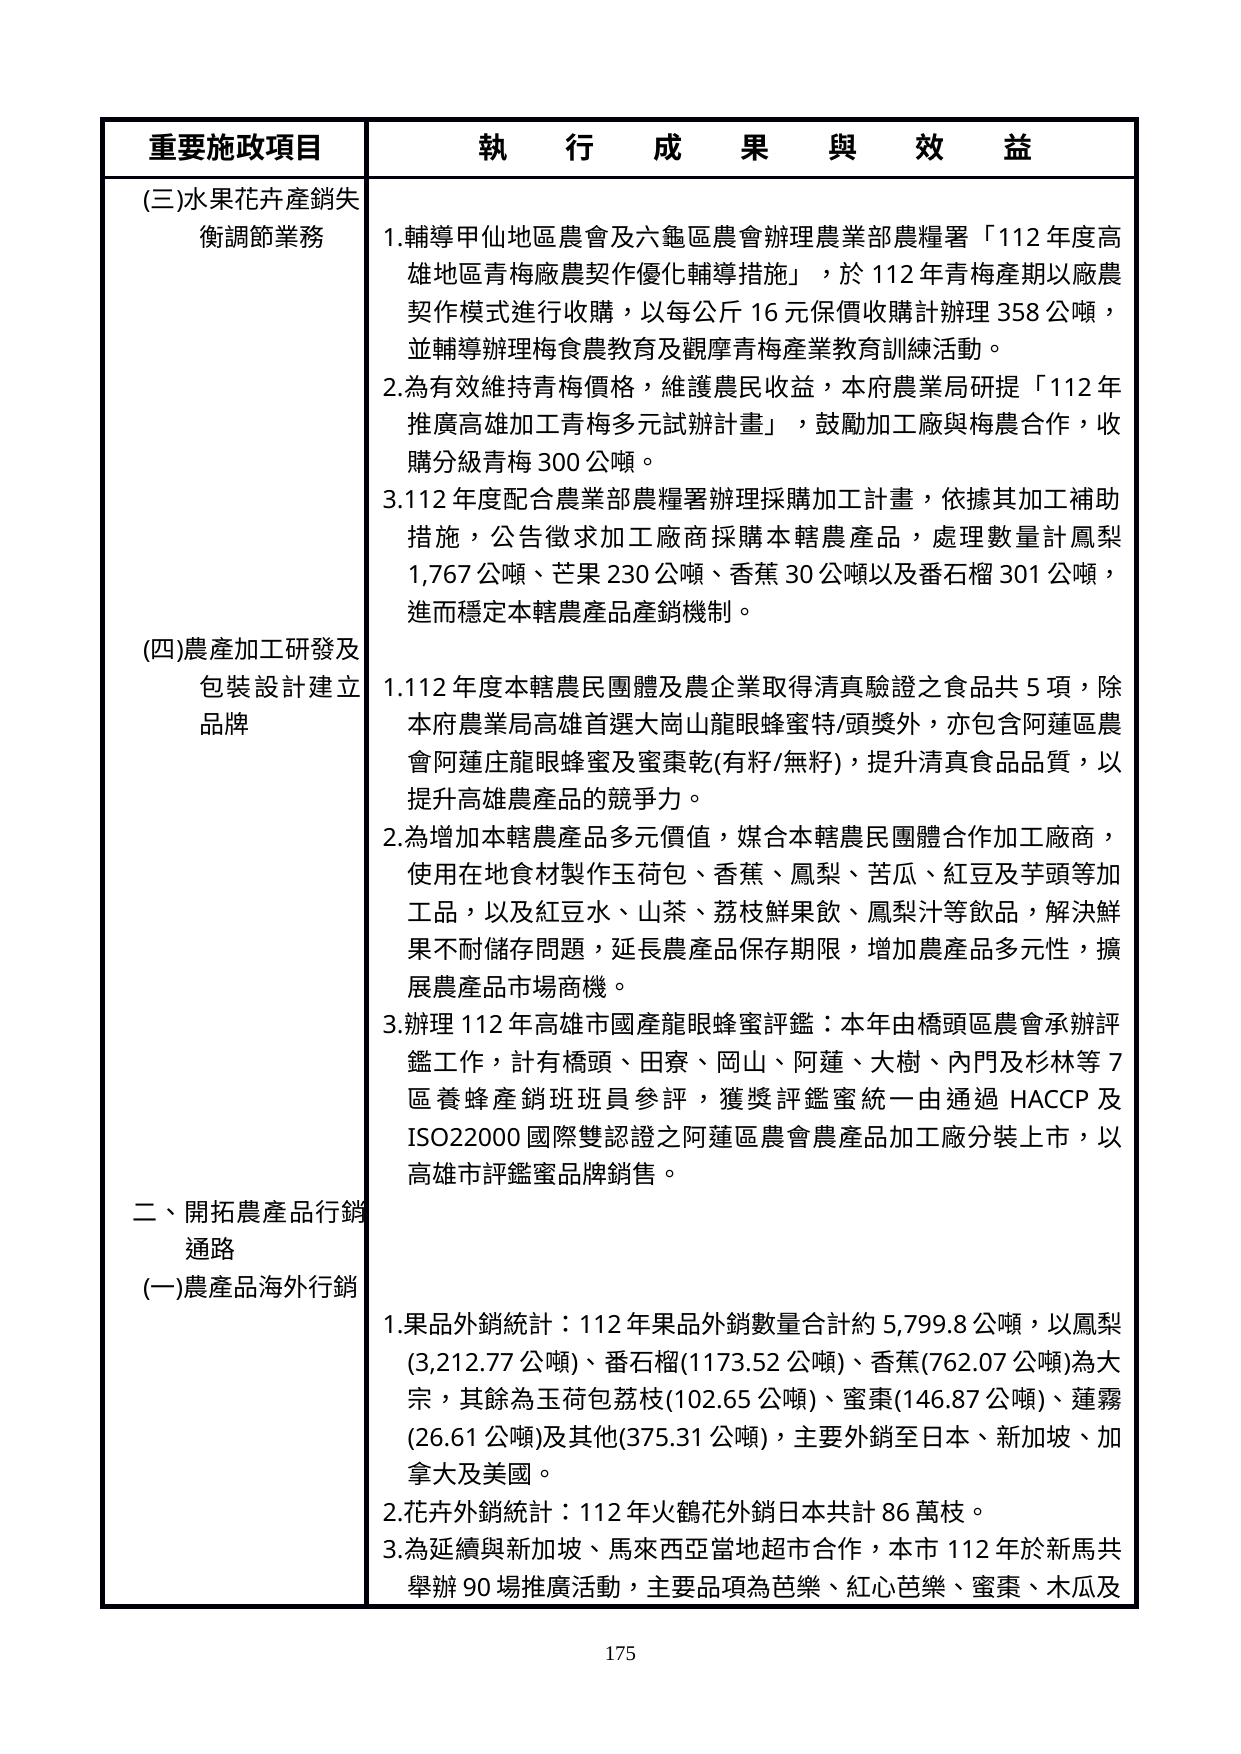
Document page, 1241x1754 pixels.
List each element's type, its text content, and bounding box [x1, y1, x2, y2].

table_cell 1.輔導甲仙地區農會及六龜區農會辦理農業部農糧署「112年度高雄地區青梅廠農契作優化輔導措施」，於112年青梅產期以廠農契作模式進行收購，以每公斤16元保價收購計辦理358公噸，並輔導辦理梅食農教育及觀摩青梅產業教育訓練活動。 2.為有效維持青梅價格，維護農民收益，本府農業局研提「112年推廣高雄加工青梅多元試辦計畫」，鼓勵加工廠與梅農合作，收購分級青梅300公噸。 3.112年度配合農業部農糧署辦理採購加工計畫，依據其加工補助措施，公告徵求加工廠商採購本轄農產品，處理數量計鳳梨1,767公噸、芒果230公噸、香蕉30公噸以及番石榴301公噸，進而穩定本轄農產品產銷機制。 1.112年度本轄農民團體及農企業取得清真驗證之食品共5項，除本府農業局高雄首選大崗山龍眼蜂蜜特/頭獎外，亦包含阿蓮區農會阿蓮庄龍眼蜂蜜及蜜棗乾(有籽/無籽)，提升清真食品品質，以提升高雄農產品的競爭力。 2.為增加本轄農產品多元價值，媒合本轄農民團體合作加工廠商，使用在地食材製作玉荷包、香蕉、鳳梨、苦瓜、紅豆及芋頭等加工品，以及紅豆水、山茶、荔枝鮮果飲、鳳梨汁等飲品，解決鮮果不耐儲存問題，延長農產品保存期限，增加農產品多元性，擴展農產品市場商機。 3.辦理112年高雄市國產龍眼蜂蜜評鑑：本年由橋頭區農會承辦評鑑工作，計有橋頭、田寮、岡山、阿蓮、大樹、內門及杉林等7區養蜂產銷班班員參評，獲獎評鑑蜜統一由通過HACCP及ISO22000國際雙認證之阿蓮區農會農產品加工廠分裝上市，以高雄市評鑑蜜品牌銷售。 1.果品外銷統計：112年果品外銷數量合計約5,799.8公噸，以鳳梨(3,212.77公噸)、番石榴(1173.52公噸)、香蕉(762.07公噸)為大宗，其餘為玉荷包荔枝(102.65公噸)、蜜棗(146.87公噸)、蓮霧(26.61公噸)及其他(375.31公噸)，主要外銷至日本、新加坡、加拿大及美國。 2.花卉外銷統計：112年火鶴花外銷日本共計86萬枝。 3.為延續與新加坡、馬來西亞當地超市合作，本市112年於新馬共舉辦90場推廣活動，主要品項為芭樂、紅心芭樂、蜜棗、木瓜及 [369, 179, 1134, 1604]
table_header 執 行 成 果 與 效 益 [369, 122, 1134, 176]
table_header 重要施政項目 [105, 122, 364, 176]
table_cell (三)水果花卉產銷失衡調節業務 (四)農產加工研發及包裝設計建立品牌 二、開拓農產品行銷通路 (一)農產品海外行銷 [105, 179, 364, 1604]
